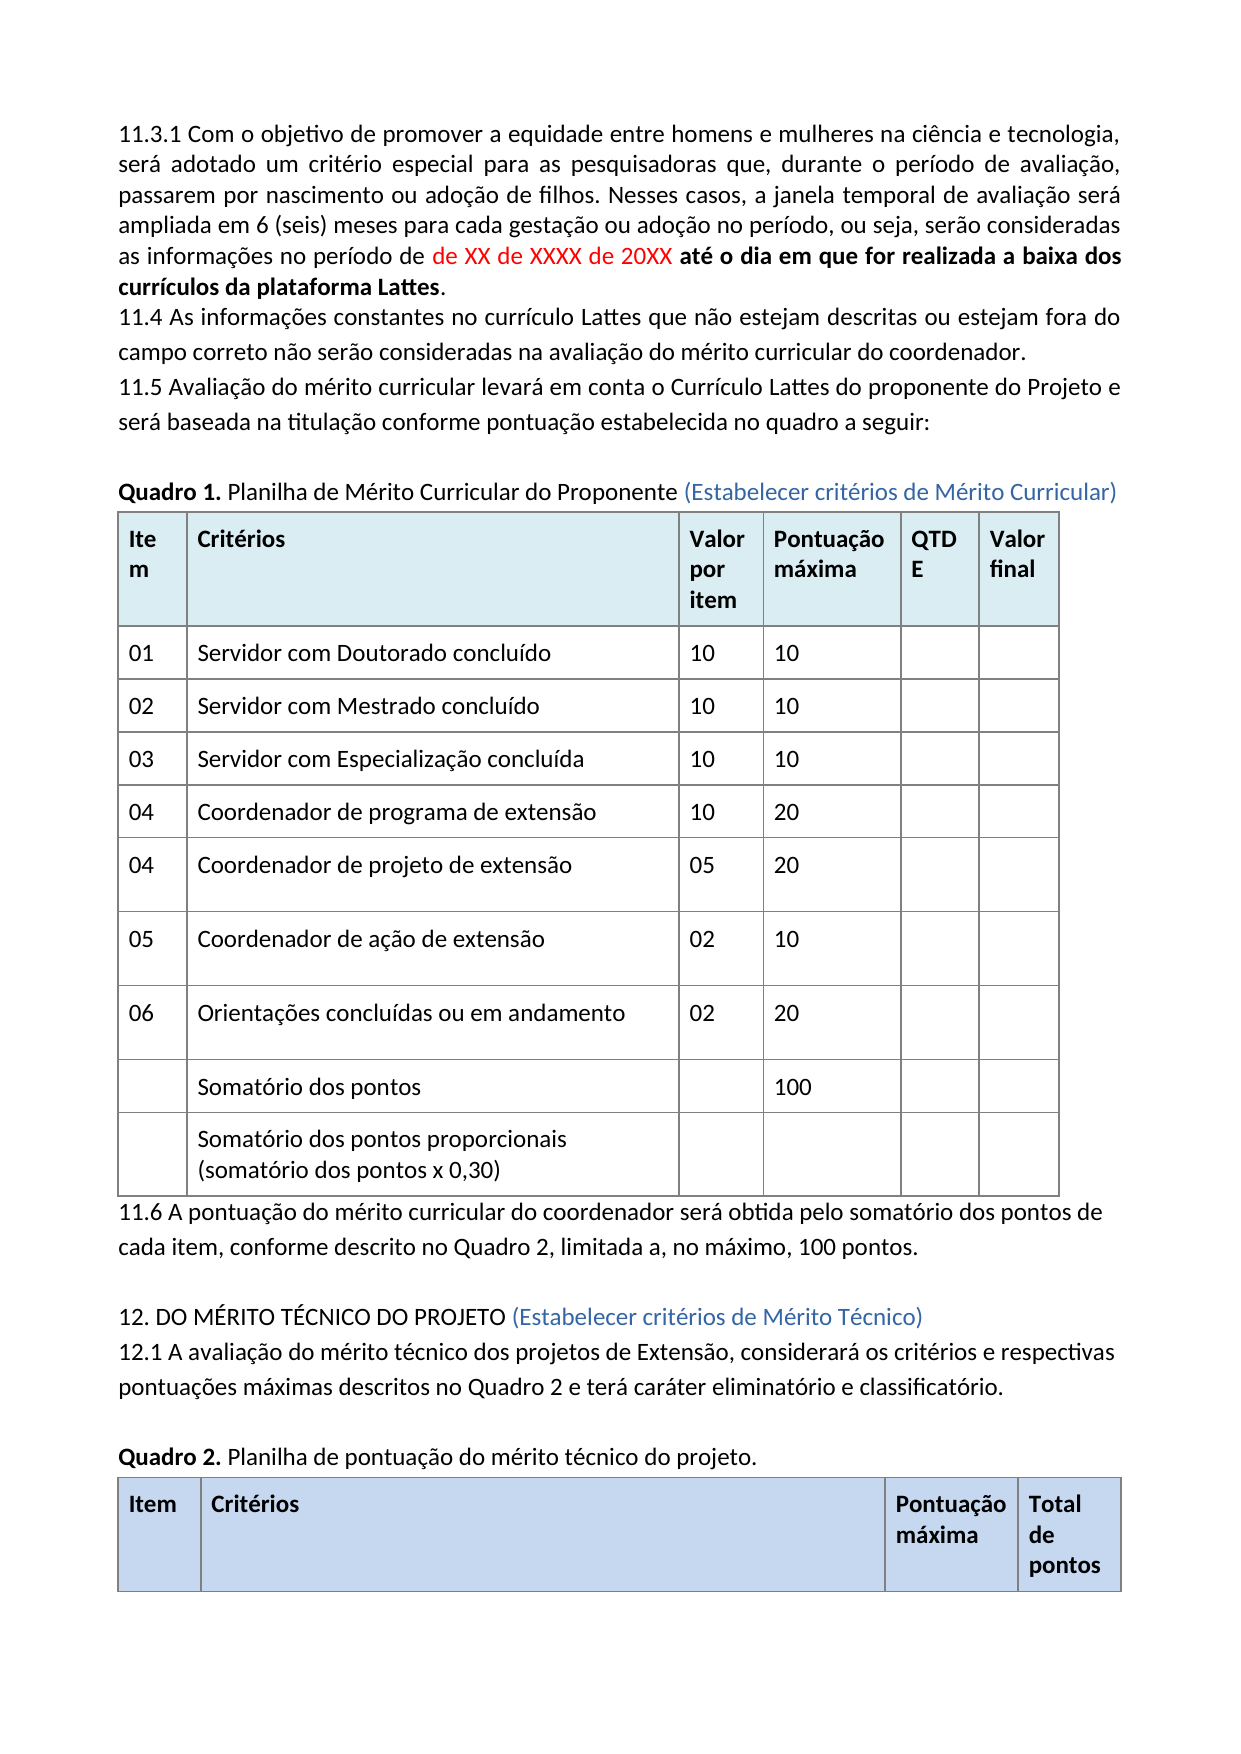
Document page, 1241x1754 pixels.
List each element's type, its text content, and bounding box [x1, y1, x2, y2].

table_cell 05 [680, 838, 763, 911]
table_cell [980, 786, 1058, 837]
table_header Pontuação máxima [764, 513, 900, 625]
table_cell [902, 680, 978, 731]
table_header Item [119, 1478, 200, 1591]
table_cell 20 [764, 986, 900, 1059]
table_cell Coordenador de ação de extensão [188, 912, 678, 985]
text 11.4 As informações constantes no currículo Lattes que não estejam descritas ou estejam fora do campo correto não serão consideradas na avaliação do mérito curricular do coordenador. [118, 301, 1122, 367]
text 12.1 A avaliação do mérito técnico dos projetos de Extensão, considerará os critérios e respectivas pontuações máximas descritos no Quadro 2 e terá caráter eliminatório e classificatório. [118, 1337, 1122, 1402]
table_cell [680, 1113, 763, 1195]
table_cell 02 [119, 680, 186, 731]
table_cell [902, 786, 978, 837]
table_cell 10 [764, 680, 900, 731]
text Quadro 2. Planilha de pontuação do mérito técnico do projeto. [118, 1442, 1122, 1472]
table_header Critérios [202, 1478, 884, 1591]
text 11.6 A pontuação do mérito curricular do coordenador será obtida pelo somatório dos pontos de cada item, conforme descrito no Quadro 2, limitada a, no máximo, 100 pontos. [118, 1197, 1122, 1262]
table_cell [902, 912, 978, 985]
table_cell 03 [119, 733, 186, 784]
table_cell Coordenador de projeto de extensão [188, 838, 678, 911]
table_cell [980, 1060, 1058, 1112]
table_header Item [119, 513, 186, 625]
text 11.3.1 Com o objetivo de promover a equidade entre homens e mulheres na ciência e tecnologia, será adotado um critério especial para as pesquisadoras que, durante o período de avaliação, passarem por nascimento ou adoção de filhos. Nesses casos, a janela temporal de avaliação será ampliada em 6 (seis) meses para cada gestação ou adoção no período, ou seja, serão consideradas as informações no período de de XX de XXXX de 20XX até o dia em que for realizada a baixa dos currículos da plataforma Lattes. [118, 118, 1122, 301]
table_cell 04 [119, 838, 186, 911]
table_cell 04 [119, 786, 186, 837]
table_cell [980, 986, 1058, 1059]
table_cell [119, 1060, 186, 1112]
table_cell [980, 680, 1058, 731]
table_cell [680, 1060, 763, 1112]
table_cell 02 [680, 986, 763, 1059]
table_cell [902, 627, 978, 678]
table_cell 01 [119, 627, 186, 678]
table_cell [980, 838, 1058, 911]
table_cell 100 [764, 1060, 900, 1112]
table_cell [980, 733, 1058, 784]
table_cell 10 [680, 680, 763, 731]
table_cell 20 [764, 786, 900, 837]
table_header Total de pontos [1019, 1478, 1120, 1591]
table_cell 10 [680, 733, 763, 784]
table_cell Servidor com Especialização concluída [188, 733, 678, 784]
text 11.5 Avaliação do mérito curricular levará em conta o Currículo Lattes do proponente do Projeto e será baseada na titulação conforme pontuação estabelecida no quadro a seguir: [118, 371, 1122, 437]
table_header QTDE [902, 513, 978, 625]
table_cell [902, 1113, 978, 1195]
table_cell [902, 838, 978, 911]
table_cell [902, 986, 978, 1059]
table_header Critérios [188, 513, 678, 625]
table_cell Somatório dos pontos proporcionais (somatório dos pontos x 0,30) [188, 1113, 678, 1195]
table_cell 20 [764, 838, 900, 911]
table_cell 06 [119, 986, 186, 1059]
table_cell [980, 627, 1058, 678]
table_cell 10 [764, 912, 900, 985]
table_cell 10 [764, 733, 900, 784]
text 12. DO MÉRITO TÉCNICO DO PROJETO (Estabelecer critérios de Mérito Técnico) [118, 1302, 1122, 1332]
table_header Valor final [980, 513, 1058, 625]
table_cell [119, 1113, 186, 1195]
table_cell 05 [119, 912, 186, 985]
text Quadro 1. Planilha de Mérito Curricular do Proponente (Estabelecer critérios de Mérito Curricular) [118, 476, 1122, 507]
table_cell Servidor com Mestrado concluído [188, 680, 678, 731]
table_cell 02 [680, 912, 763, 985]
table_cell [902, 1060, 978, 1112]
table_header Valor por item [680, 513, 763, 625]
table_cell [764, 1113, 900, 1195]
table_cell Somatório dos pontos [188, 1060, 678, 1112]
table_cell 10 [764, 627, 900, 678]
table_cell [902, 733, 978, 784]
table_cell Coordenador de programa de extensão [188, 786, 678, 837]
table_cell [980, 912, 1058, 985]
table_cell 10 [680, 786, 763, 837]
table_cell [980, 1113, 1058, 1195]
table_cell 10 [680, 627, 763, 678]
table_cell Servidor com Doutorado concluído [188, 627, 678, 678]
table_header Pontuação máxima [886, 1478, 1017, 1591]
table_cell Orientações concluídas ou em andamento [188, 986, 678, 1059]
